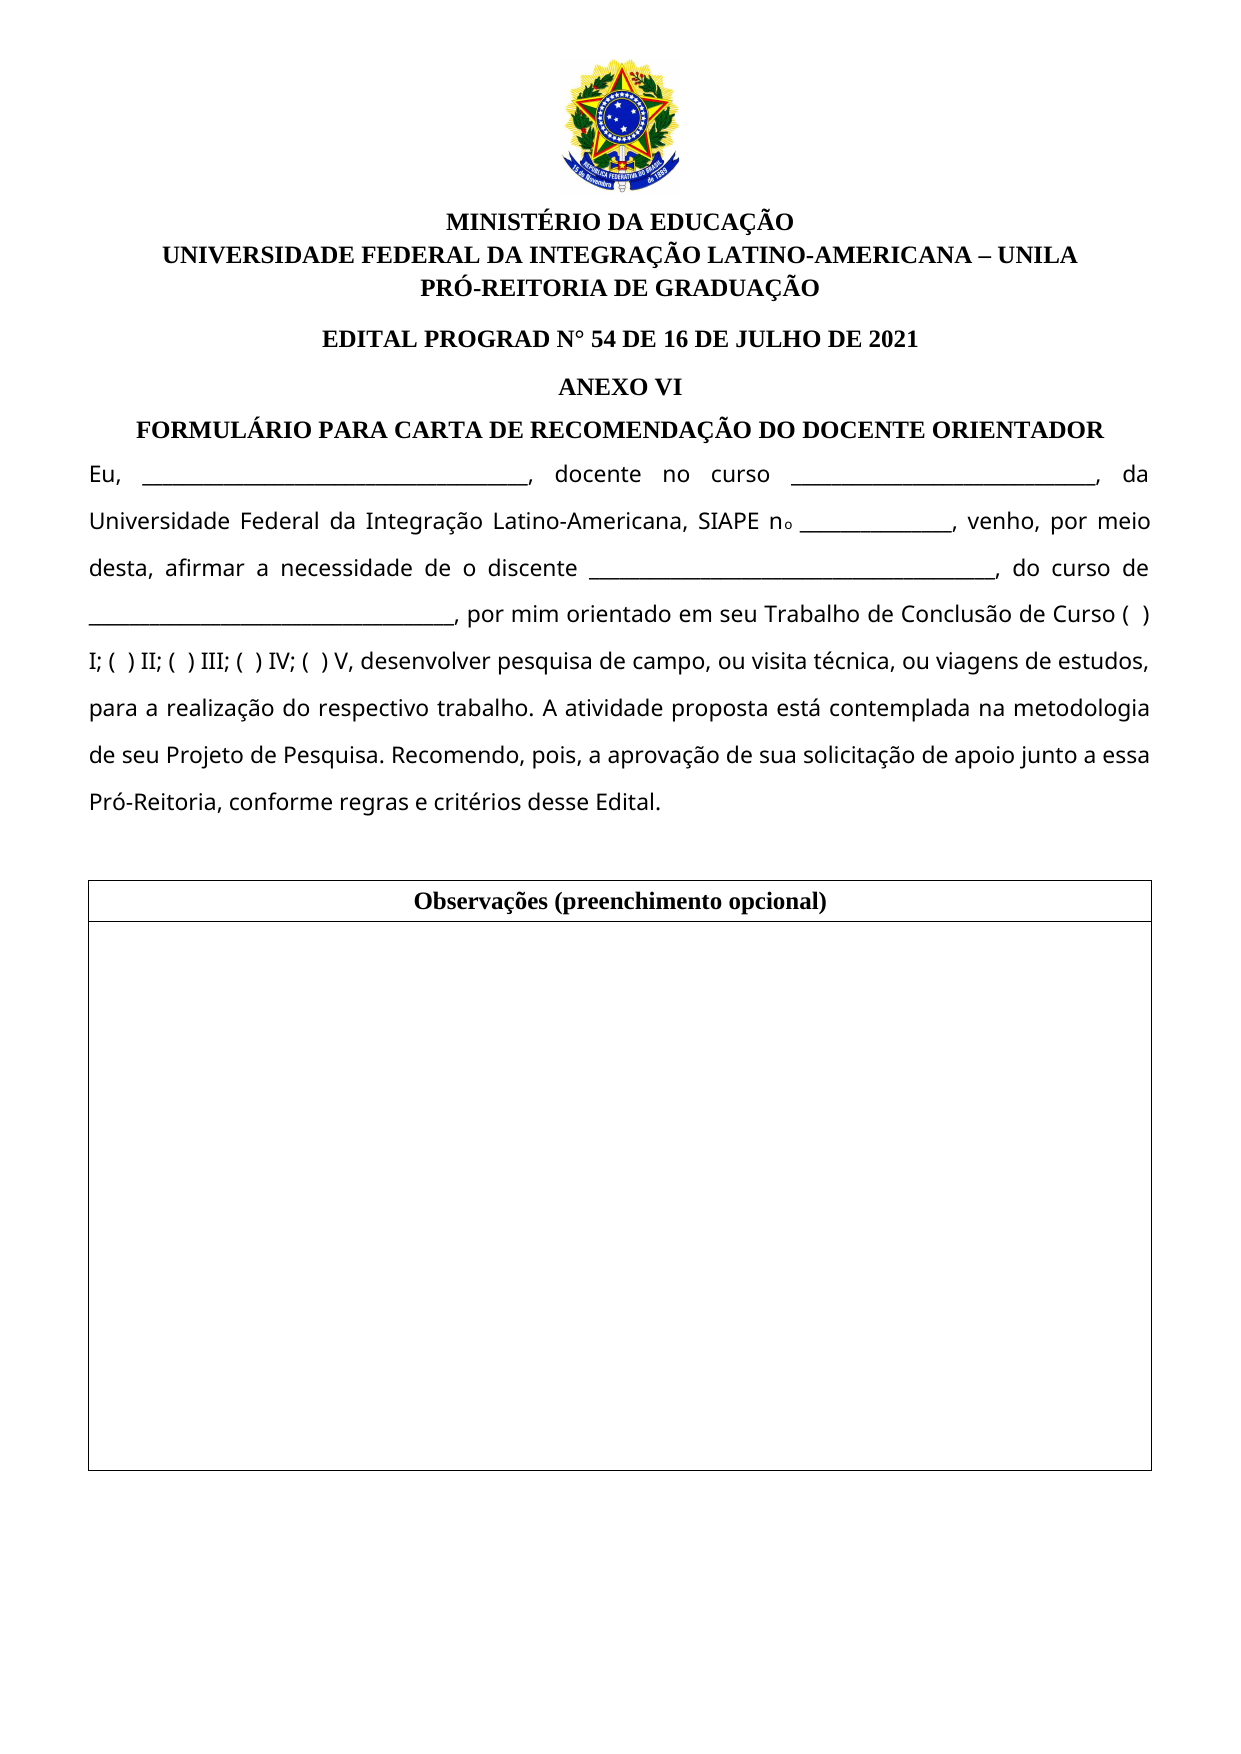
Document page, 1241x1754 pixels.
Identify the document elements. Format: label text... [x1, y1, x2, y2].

text ANEXO VI [88, 372, 1152, 400]
picture [561, 59, 680, 194]
table_cell [89, 922, 1151, 1470]
table_header Observações (preenchimento opcional) [89, 881, 1151, 921]
text FORMULÁRIO PARA CARTA DE RECOMENDAÇÃO DO DOCENTE ORIENTADOR [88, 415, 1152, 443]
text Eu, ______________________________________, docente no curso ______________________________, da Universidade Federal da Integração Latino-Americana, SIAPE no _______________, venho, por meio desta, afirmar a necessidade de o discente ________________________________________, do curso de ____________________________________, por mim orientado em seu Trabalho de Conclusão de Curso ( ) I; ( ) II; ( ) III; ( ) IV; ( ) V, desenvolver pesquisa de campo, ou visita técnica, ou viagens de estudos, para a realização do respectivo trabalho. A atividade proposta está contemplada na metodologia de seu Projeto de Pesquisa. Recomendo, pois, a aprovação de sua solicitação de apoio junto a essa Pró-Reitoria, conforme regras e critérios desse Edital. [88, 458, 1152, 817]
